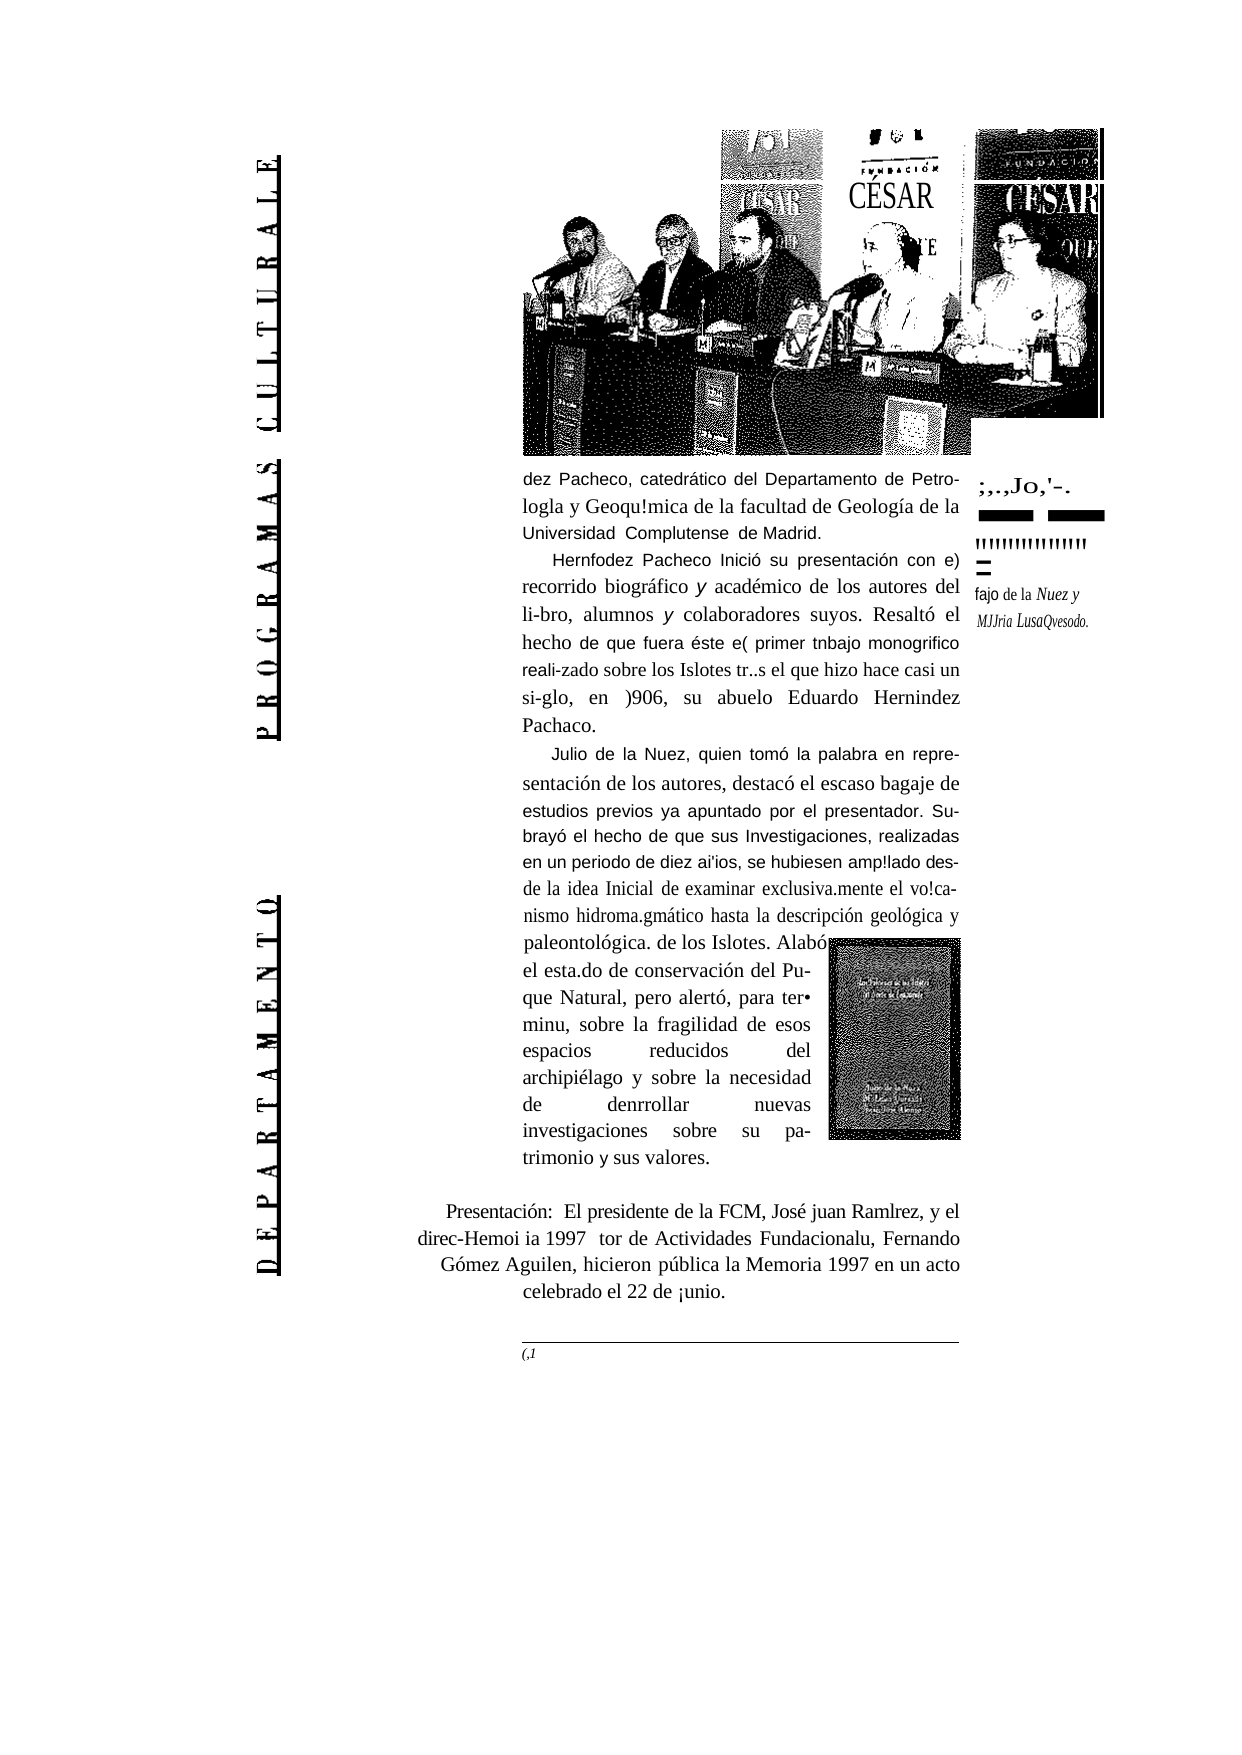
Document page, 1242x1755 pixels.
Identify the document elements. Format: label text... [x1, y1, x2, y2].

text [103, 172, 256, 217]
text ;,.,Jo,'-. [1115, 472, 1138, 499]
text (,1 [103, 1345, 956, 1362]
text el esta.do de conservación del Pu-que Natural, pero alertó, para ter• minu, sobre la fragilidad de esos espacios reducidos del archipiélago y sobre la necesidad de denrrollar nuevas investigaciones sobre su pa-trimonio y sus valores. [522, 958, 811, 1169]
text celebrado el 22 de ¡unio. [523, 1279, 961, 1303]
text """'""""" [1115, 527, 1138, 578]
text CÉSAR [281, 172, 934, 217]
text de la idea Inicial de examinar exclusiva.mente el vo!ca- [523, 878, 961, 899]
text -- [971, 418, 1115, 584]
text fajo de la Nuez y MJJria LusaQvesodo. [974, 584, 1112, 632]
text nismo hidroma.gmático hasta la descripción geológica y paleontológica. de los Islotes. Alabó [523, 902, 960, 954]
text Presentación: El presidente de la FCM, José juan Ramlrez, y el direc-Hemoi ia 1997 tor de Actividades Fundacionalu, Fernando Gómez Aguilen, hicieron pública la Memoria 1997 en un acto [397, 1199, 960, 1276]
text =- [975, 542, 998, 594]
text dez Pacheco, catedrático del Departamento de Petro-logla y Geoqu!mica de la facultad de Geología de la Universidad Complutense de Madrid. [522, 469, 960, 543]
text Hernfodez Pacheco Inició su presentación con e) recorrido biográfico y académico de los autores del li-bro, alumnos y colaboradores suyos. Resaltó el hecho de que fuera éste e( primer tnbajo monogrifico reali-zado sobre los Islotes tr..s el que hizo hace casi un si-glo, en )906, su abuelo Eduardo Hernindez Pachaco. [522, 549, 961, 737]
text Julio de la Nuez, quien tomó la palabra en repre-sentación de los autores, destacó el escaso bagaje de estudios previos ya apuntado por el presentador. Su-brayó el hecho de que sus Investigaciones, realizadas en un periodo de diez ai'ios, se hubiesen amp!lado des- [522, 744, 960, 872]
